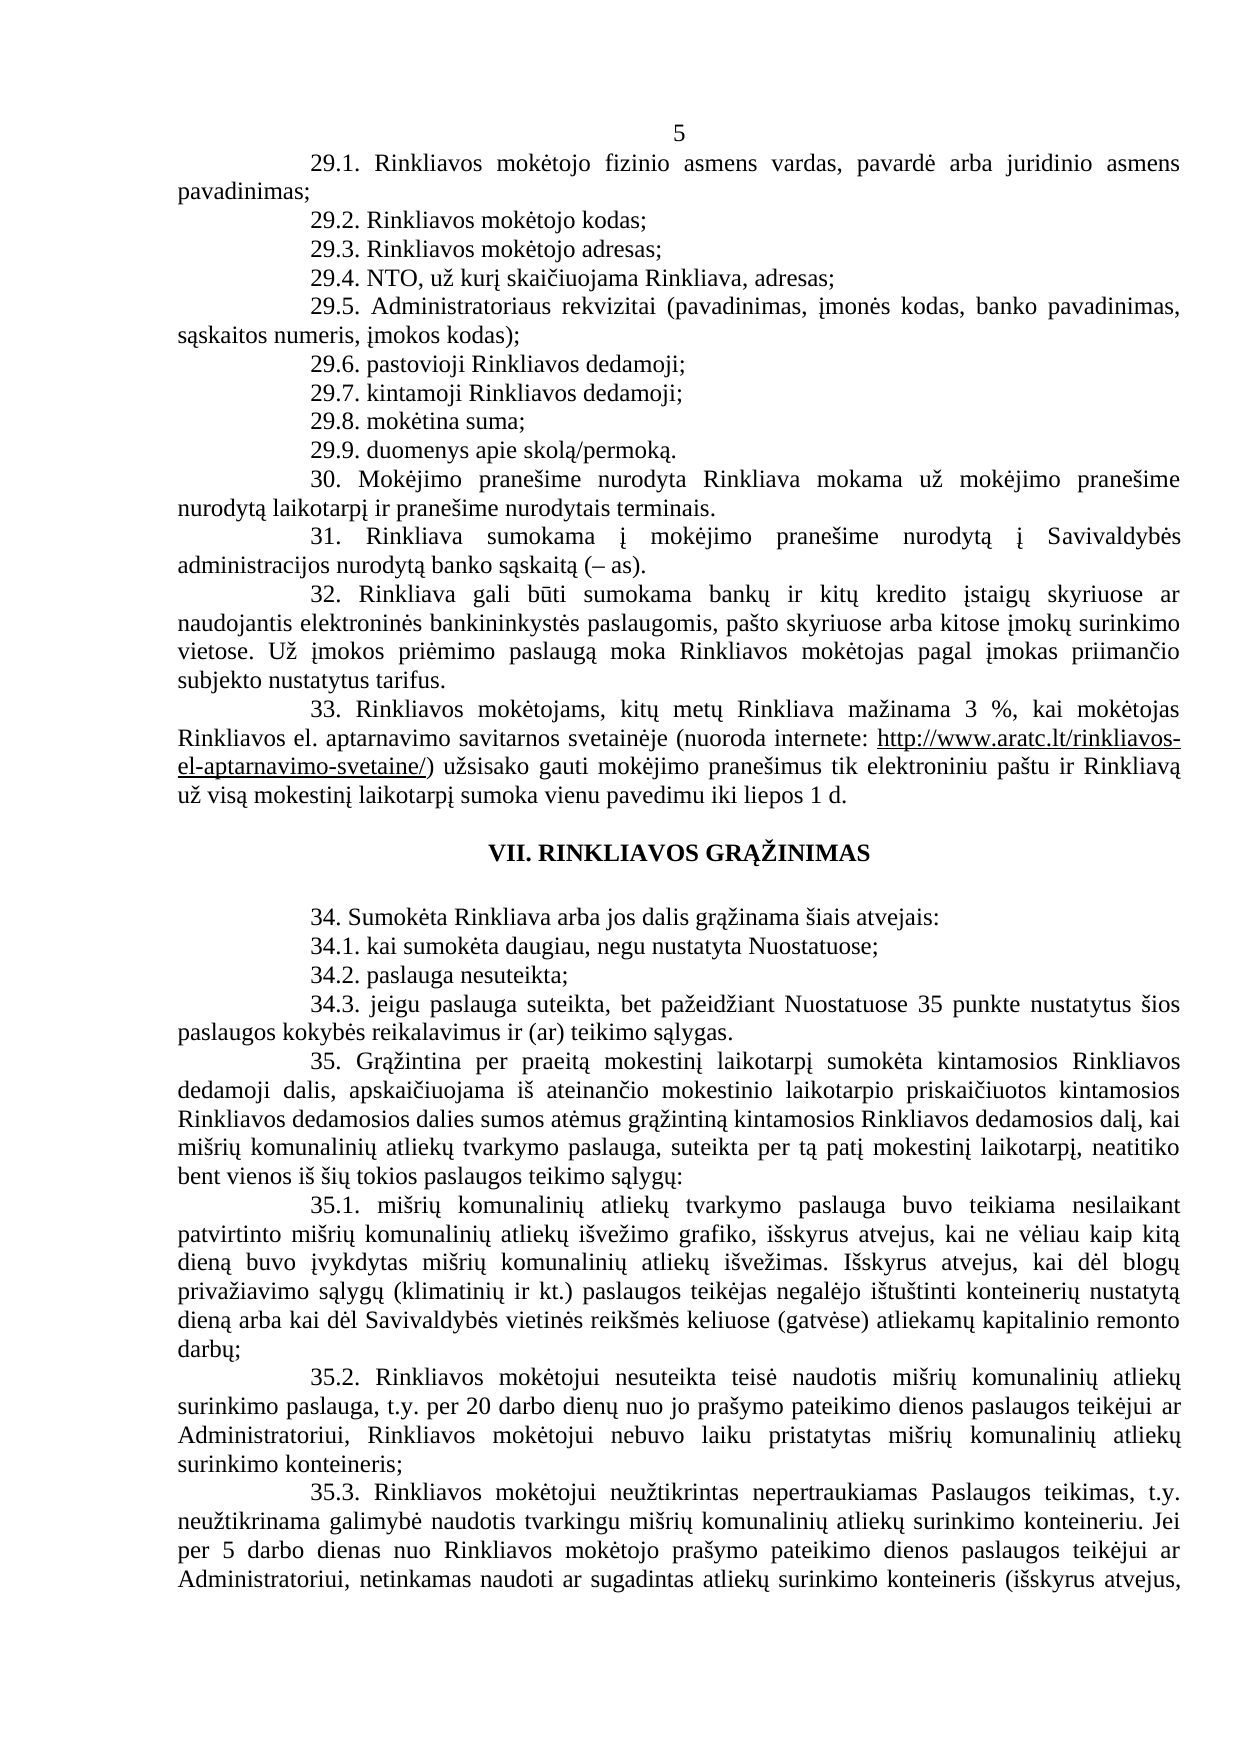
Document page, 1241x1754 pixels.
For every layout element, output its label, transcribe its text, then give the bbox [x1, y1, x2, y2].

text 29.3. Rinkliavos mokėtojo adresas; [177, 234, 1181, 263]
text 33. Rinkliavos mokėtojams, kitų metų Rinkliava mažinama 3 %, kai mokėtojas Rinkliavos el. aptarnavimo savitarnos svetainėje (nuoroda internete: http://www.aratc.lt/rinkliavos-el-aptarnavimo-svetaine/) užsisako gauti mokėjimo pranešimus tik elektroniniu paštu ir Rinkliavą už visą mokestinį laikotarpį sumoka vienu pavedimu iki liepos 1 d. [177, 694, 1181, 809]
text 29.4. NTO, už kurį skaičiuojama Rinkliava, adresas; [177, 263, 1181, 291]
text 34.1. kai sumokėta daugiau, negu nustatyta Nuostatuose; [177, 931, 1181, 960]
text 35.2. Rinkliavos mokėtojui nesuteikta teisė naudotis mišrių komunalinių atliekų surinkimo paslauga, t.y. per 20 darbo dienų nuo jo prašymo pateikimo dienos paslaugos teikėjui ar Administratoriui, Rinkliavos mokėtojui nebuvo laiku pristatytas mišrių komunalinių atliekų surinkimo konteineris; [177, 1362, 1181, 1477]
text 34.2. paslauga nesuteikta; [177, 960, 1181, 989]
text 35.1. mišrių komunalinių atliekų tvarkymo paslauga buvo teikiama nesilaikant patvirtinto mišrių komunalinių atliekų išvežimo grafiko, išskyrus atvejus, kai ne vėliau kaip kitą dieną buvo įvykdytas mišrių komunalinių atliekų išvežimas. Išskyrus atvejus, kai dėl blogų privažiavimo sąlygų (klimatinių ir kt.) paslaugos teikėjas negalėjo ištuštinti konteinerių nustatytą dieną arba kai dėl Savivaldybės vietinės reikšmės keliuose (gatvėse) atliekamų kapitalinio remonto darbų; [177, 1190, 1181, 1362]
text 29.7. kintamoji Rinkliavos dedamoji; [177, 378, 1181, 406]
text 29.8. mokėtina suma; [177, 406, 1181, 435]
text 35.3. Rinkliavos mokėtojui neužtikrintas nepertraukiamas Paslaugos teikimas, t.y. neužtikrinama galimybė naudotis tvarkingu mišrių komunalinių atliekų surinkimo konteineriu. Jei per 5 darbo dienas nuo Rinkliavos mokėtojo prašymo pateikimo dienos paslaugos teikėjui ar Administratoriui, netinkamas naudoti ar sugadintas atliekų surinkimo konteineris (išskyrus atvejus, [177, 1477, 1181, 1592]
text 34.3. jeigu paslauga suteikta, bet pažeidžiant Nuostatuose 35 punkte nustatytus šios paslaugos kokybės reikalavimus ir (ar) teikimo sąlygas. [177, 989, 1181, 1046]
text 30. Mokėjimo pranešime nurodyta Rinkliava mokama už mokėjimo pranešime nurodytą laikotarpį ir pranešime nurodytais terminais. [177, 464, 1181, 521]
text 35. Grąžintina per praeitą mokestinį laikotarpį sumokėta kintamosios Rinkliavos dedamoji dalis, apskaičiuojama iš ateinančio mokestinio laikotarpio priskaičiuotos kintamosios Rinkliavos dedamosios dalies sumos atėmus grąžintiną kintamosios Rinkliavos dedamosios dalį, kai mišrių komunalinių atliekų tvarkymo paslauga, suteikta per tą patį mokestinį laikotarpį, neatitiko bent vienos iš šių tokios paslaugos teikimo sąlygų: [177, 1046, 1181, 1190]
text 31. Rinkliava sumokama į mokėjimo pranešime nurodytą į Savivaldybės administracijos nurodytą banko sąskaitą (– as). [177, 521, 1181, 579]
text 29.1. Rinkliavos mokėtojo fizinio asmens vardas, pavardė arba juridinio asmens pavadinimas; [177, 148, 1181, 205]
text 29.2. Rinkliavos mokėtojo kodas; [177, 205, 1181, 234]
subtitle VII. RINKLIAVOS GRĄŽINIMAS [177, 838, 1181, 866]
text 29.6. pastovioji Rinkliavos dedamoji; [177, 349, 1181, 378]
text 29.9. duomenys apie skolą/permoką. [177, 435, 1181, 464]
text 29.5. Administratoriaus rekvizitai (pavadinimas, įmonės kodas, banko pavadinimas, sąskaitos numeris, įmokos kodas); [177, 291, 1181, 349]
text 34. Sumokėta Rinkliava arba jos dalis grąžinama šiais atvejais: [177, 902, 1181, 931]
text 32. Rinkliava gali būti sumokama bankų ir kitų kredito įstaigų skyriuose ar naudojantis elektroninės bankininkystės paslaugomis, pašto skyriuose arba kitose įmokų surinkimo vietose. Už įmokos priėmimo paslaugą moka Rinkliavos mokėtojas pagal įmokas priimančio subjekto nustatytus tarifus. [177, 579, 1181, 694]
